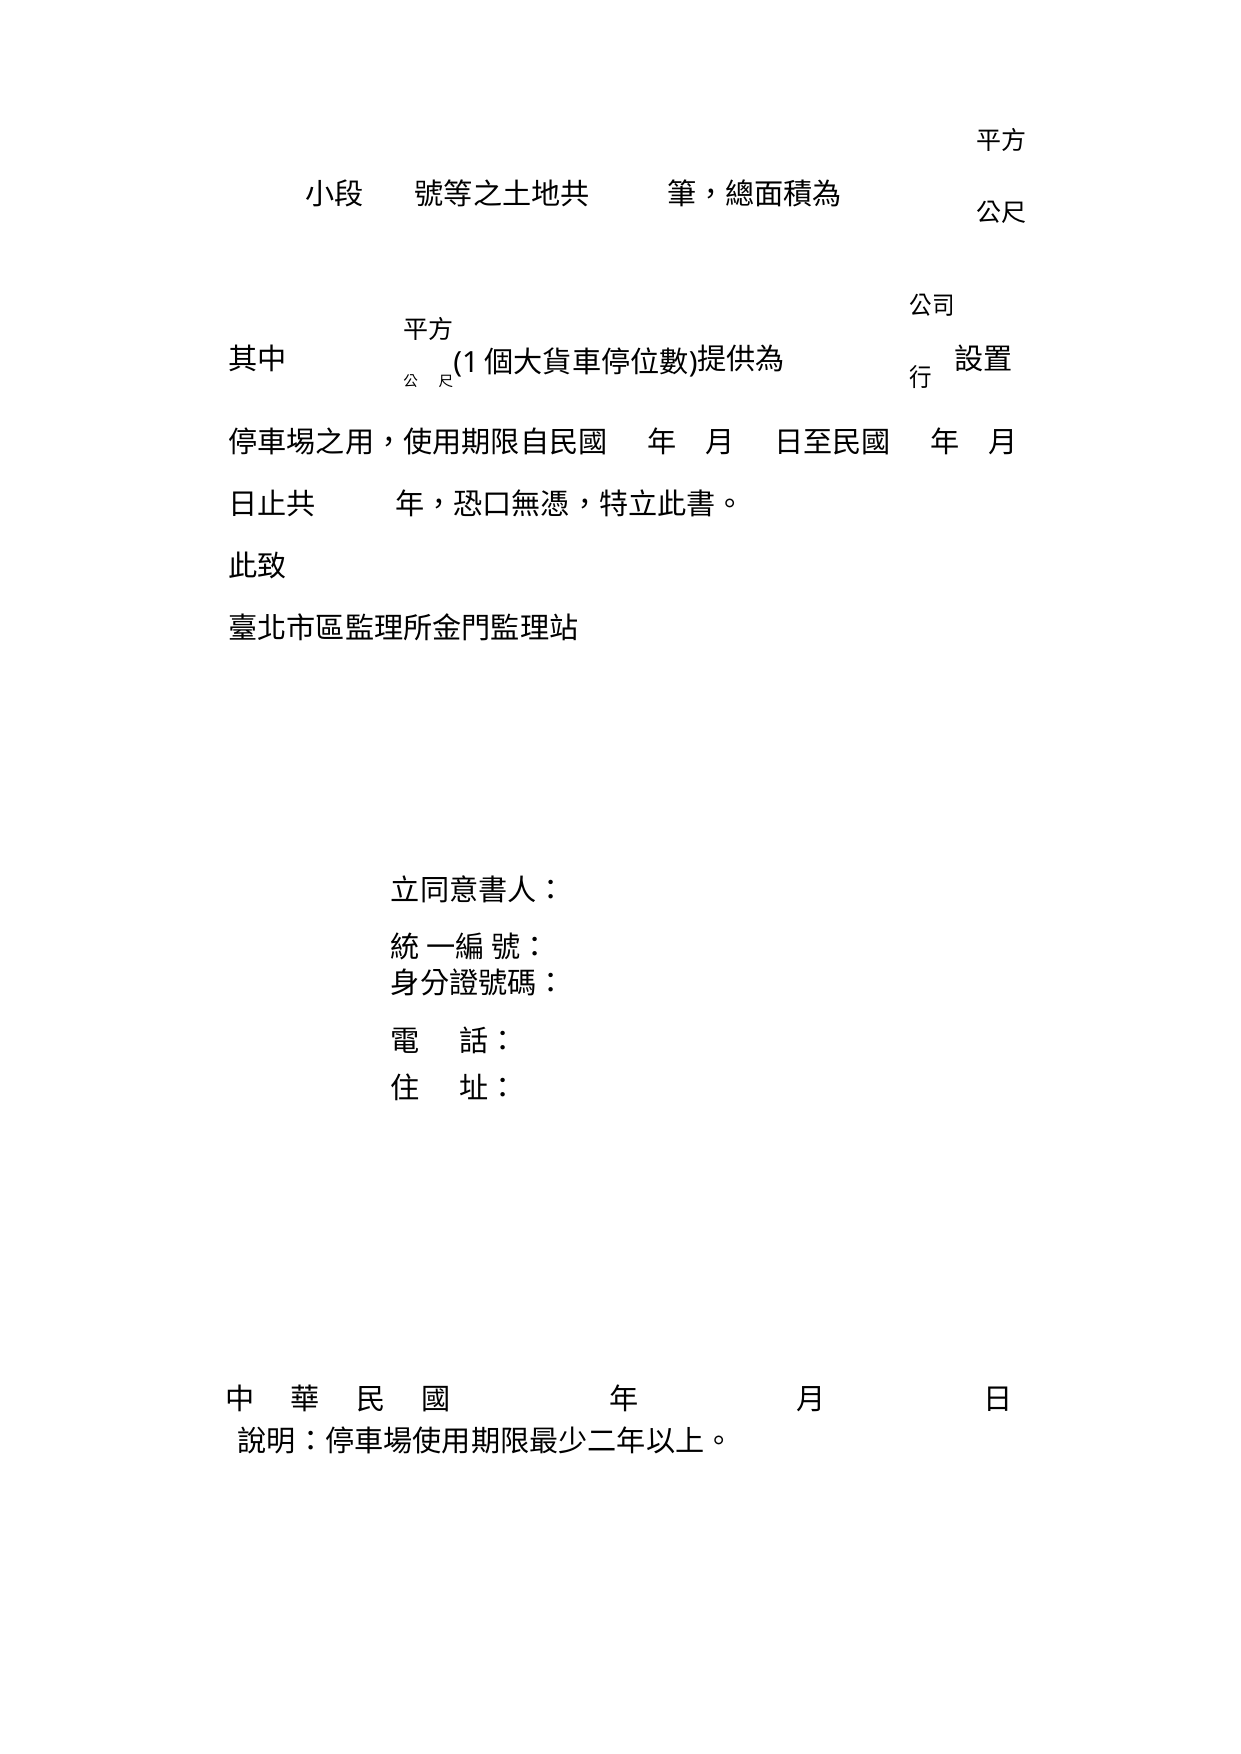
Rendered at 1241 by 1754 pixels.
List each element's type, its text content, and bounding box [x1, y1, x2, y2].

text 停車埸之用，使用期限自民國 年 月 日至民國 年 月 [228, 418, 1047, 461]
text 日止共 年，恐口無憑，特立此書。 [228, 481, 1047, 523]
text 身分證號碼： [150, 967, 1087, 1000]
text 其中 平方公尺(1個大貨車停位數)提供為 公司 行設置 [228, 253, 1047, 398]
text 臺北市區監理所金門監理站 [228, 605, 1047, 647]
text 說明：停車場使用期限最少二年以上。 [150, 1418, 1087, 1460]
text 小段 號等之土地共 筆，總面積為 平方公尺 [228, 89, 1047, 233]
text 統 一編 號： [150, 921, 1087, 967]
text 中 華 民 國 年 月 日 [225, 1375, 1012, 1418]
text 此致 [228, 543, 1047, 585]
text 立同意書人： [150, 866, 1087, 908]
text 住 址： [150, 1065, 1087, 1107]
text 電 話： [150, 1018, 1087, 1060]
